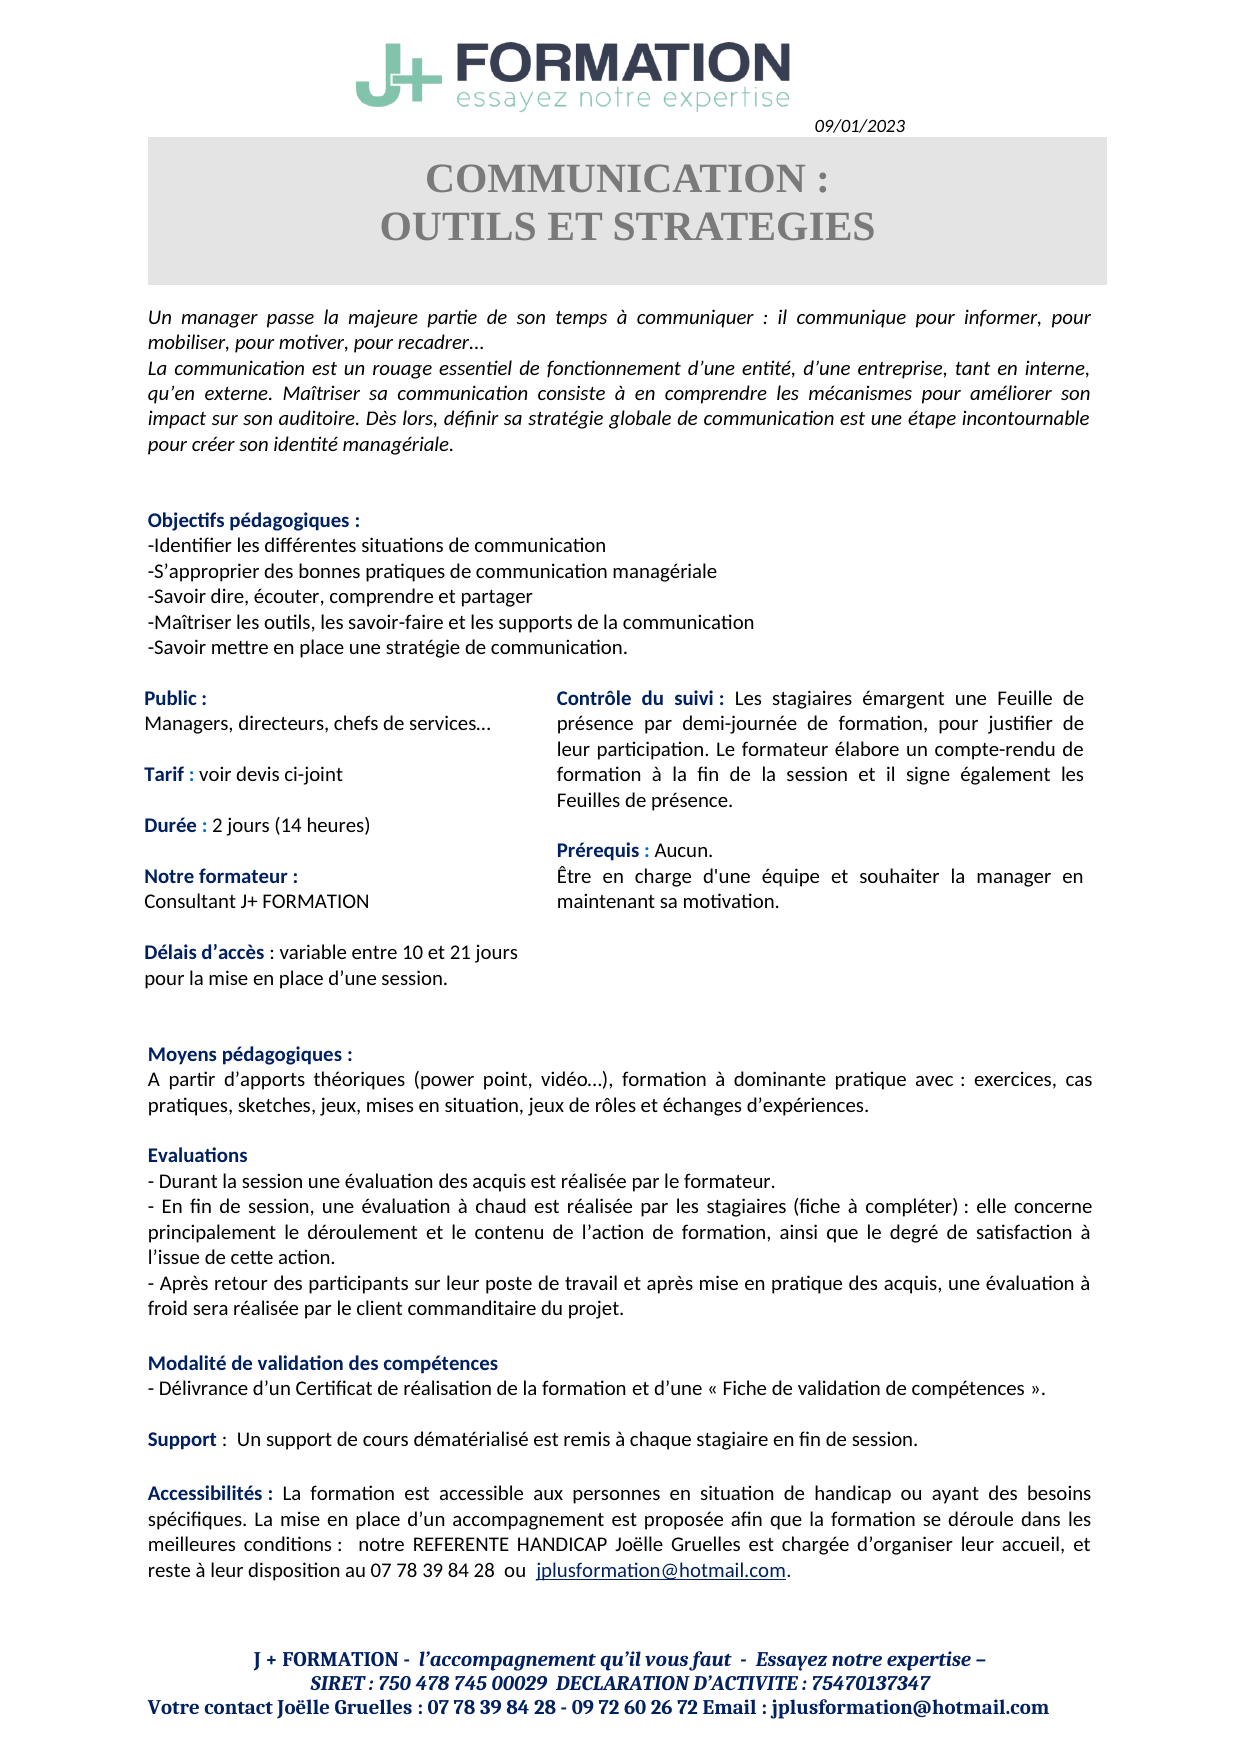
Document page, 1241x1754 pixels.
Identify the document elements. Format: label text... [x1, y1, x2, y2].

subtitle -Savoir dire, écouter, comprendre et partager [148, 583, 1092, 609]
text - Durant la session une évaluation des acquis est réalisée par le formateur. [148, 1168, 1092, 1193]
subtitle -Identifier les différentes situations de communication [148, 533, 1092, 558]
subtitle -Maîtriser les outils, les savoir-faire et les supports de la communication [148, 609, 1092, 634]
picture [335, 6, 815, 132]
text Evaluations [148, 1143, 1137, 1168]
table_header COMMUNICATION : OUTILS ET STRATEGIES [148, 137, 1107, 285]
text - En fin de session, une évaluation à chaud est réalisée par les stagiaires (fiche à compléter) : elle concerne principalement le déroulement et le contenu de l’action de formation, ainsi que le degré de satisfaction à l’issue de cette action. [148, 1193, 1092, 1270]
table_header Public : Managers, directeurs, chefs de services… Tarif : voir devis ci-joint Durée : 2 jours (14 heures) Notre formateur : Consultant J+ FORMATION Délais d’accès : variable entre 10 et 21 jours pour la mise en place d’une session. [133, 660, 545, 1016]
text Accessibilités : La formation est accessible aux personnes en situation de handicap ou ayant des besoins spécifiques. La mise en place d’un accompagnement est proposée afin que la formation se déroule dans les meilleures conditions : notre REFERENTE HANDICAP Joëlle Gruelles est chargée d’organiser leur accueil, et reste à leur disposition au 07 78 39 84 28 ou jplusformation@hotmail.com. [148, 1481, 1092, 1582]
table_header Contrôle du suivi : Les stagiaires émargent une Feuille de présence par demi-journée de formation, pour justifier de leur participation. Le formateur élabore un compte-rendu de formation à la fin de la session et il signe également les Feuilles de présence. Prérequis : Aucun. Être en charge d'une équipe et souhaiter la manager en maintenant sa motivation. [545, 660, 1114, 1016]
text Un manager passe la majeure partie de son temps à communiquer : il communique pour informer, pour mobiliser, pour motiver, pour recadrer... [148, 304, 1092, 355]
subtitle Objectifs pédagogiques : [148, 507, 1092, 533]
text Moyens pédagogiques : [148, 1041, 1092, 1066]
text - Après retour des participants sur leur poste de travail et après mise en pratique des acquis, une évaluation à froid sera réalisée par le client commanditaire du projet. [148, 1270, 1092, 1321]
text - Délivrance d’un Certificat de réalisation de la formation et d’une « Fiche de validation de compétences ». [148, 1375, 1092, 1401]
text La communication est un rouage essentiel de fonctionnement d’une entité, d’une entreprise, tant en interne, qu’en externe. Maîtriser sa communication consiste à en comprendre les mécanismes pour améliorer son impact sur son auditoire. Dès lors, définir sa stratégie globale de communication est une étape incontournable pour créer son identité managériale. [148, 355, 1092, 456]
text Support : Un support de cours dématérialisé est remis à chaque stagiaire en fin de session. [148, 1426, 1092, 1451]
list A partir d’apports théoriques (power point, vidéo…), formation à dominante pratique avec : exercices, cas pratiques, sketches, jeux, mises en situation, jeux de rôles et échanges d’expériences. [148, 1066, 1092, 1117]
subtitle -S’approprier des bonnes pratiques de communication managériale [148, 558, 1092, 583]
subtitle -Savoir mettre en place une stratégie de communication. [148, 634, 1092, 660]
text Modalité de validation des compétences [148, 1350, 1137, 1375]
